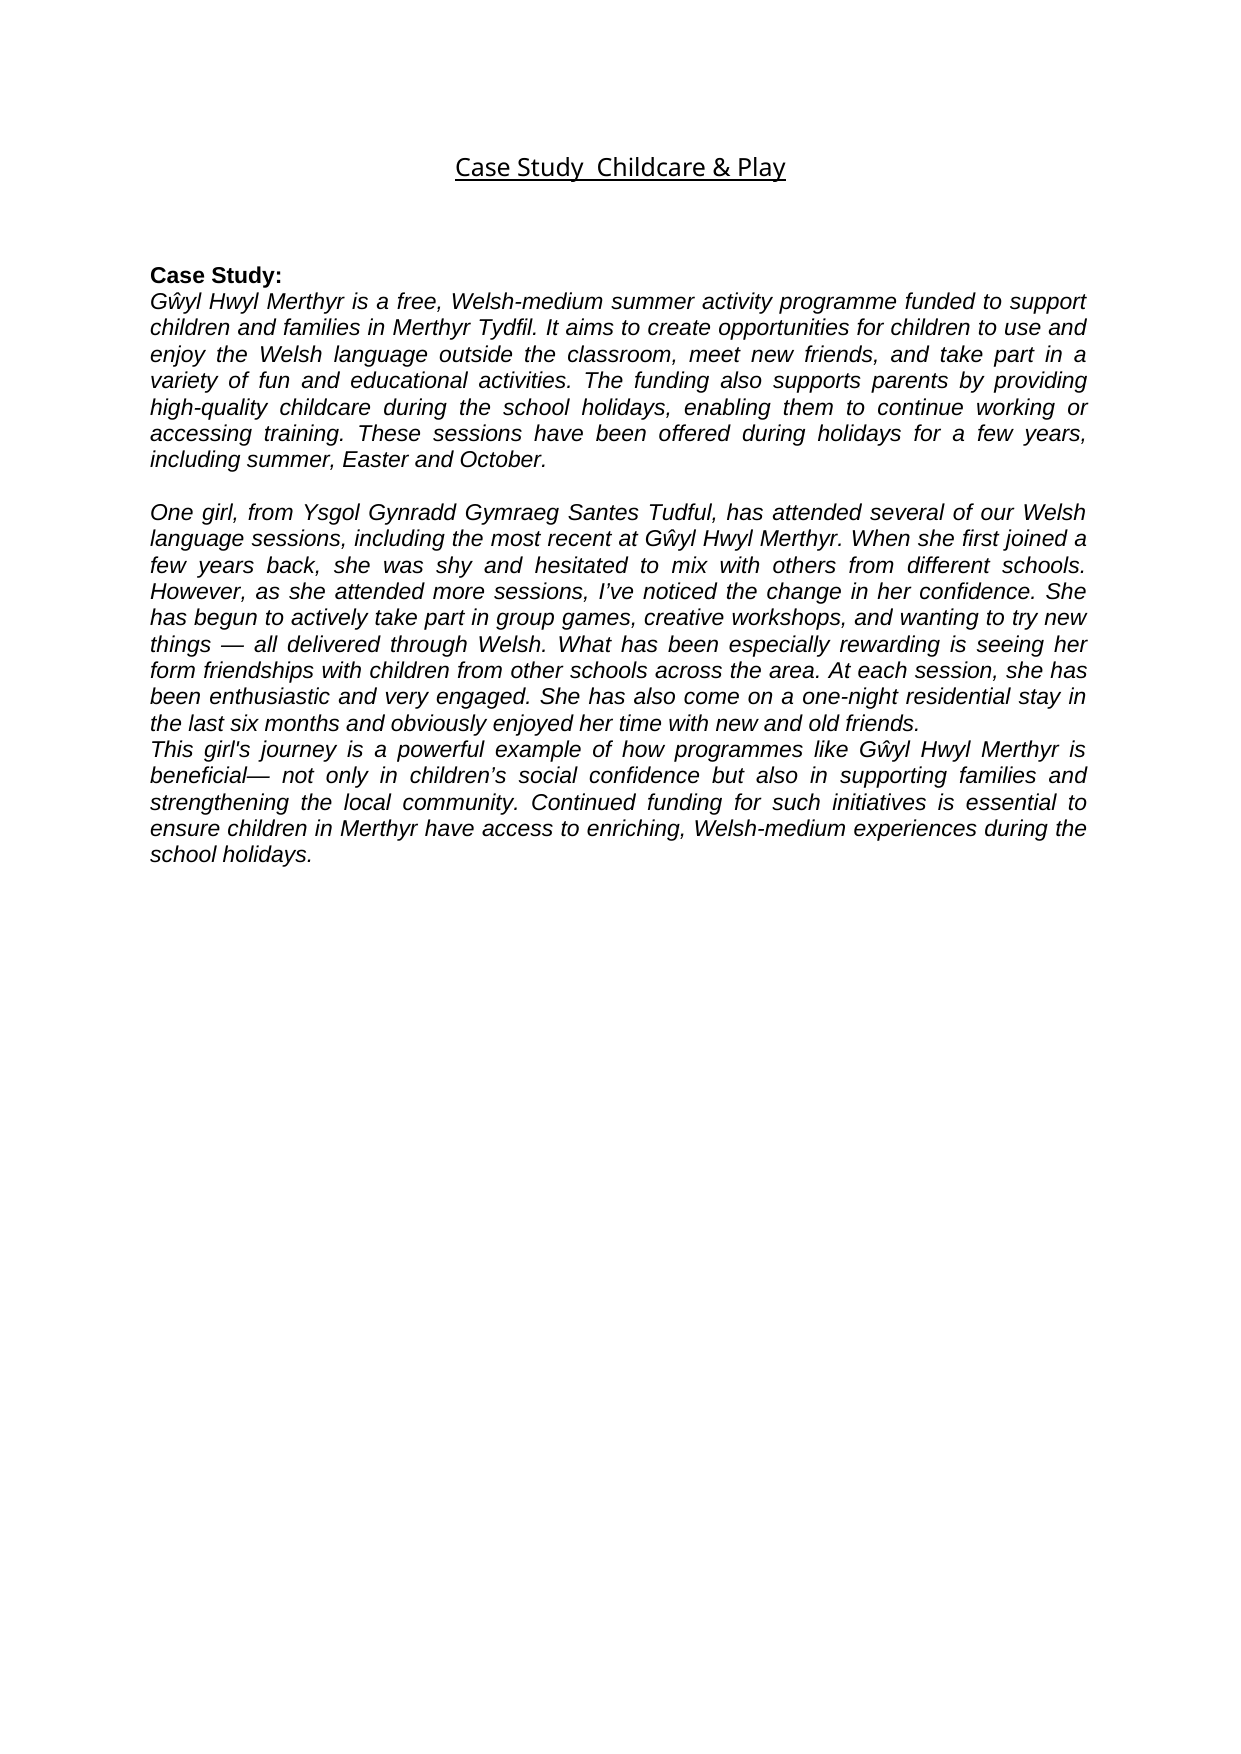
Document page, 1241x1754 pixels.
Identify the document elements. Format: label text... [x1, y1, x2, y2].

text Case Study Childcare & Play [150, 150, 1090, 184]
text One girl, from Ysgol Gynradd Gymraeg Santes Tudful, has attended several of our Welsh language sessions, including the most recent at Gŵyl Hwyl Merthyr. When she first joined a few years back, she was shy and hesitated to mix with others from different schools. However, as she attended more sessions, I’ve noticed the change in her confidence. She has begun to actively take part in group games, creative workshops, and wanting to try new things — all delivered through Welsh. What has been especially rewarding is seeing her form friendships with children from other schools across the area. At each session, she has been enthusiastic and very engaged. She has also come on a one-night residential stay in the last six months and obviously enjoyed her time with new and old friends. [150, 499, 1090, 736]
text Case Study: [150, 262, 1090, 288]
text Gŵyl Hwyl Merthyr is a free, Welsh-medium summer activity programme funded to support children and families in Merthyr Tydfil. It aims to create opportunities for children to use and enjoy the Welsh language outside the classroom, meet new friends, and take part in a variety of fun and educational activities. The funding also supports parents by providing high-quality childcare during the school holidays, enabling them to continue working or accessing training. These sessions have been offered during holidays for a few years, including summer, Easter and October. [150, 288, 1090, 472]
text This girl's journey is a powerful example of how programmes like Gŵyl Hwyl Merthyr is beneficial— not only in children’s social confidence but also in supporting families and strengthening the local community. Continued funding for such initiatives is essential to ensure children in Merthyr have access to enriching, Welsh-medium experiences during the school holidays. [150, 736, 1090, 868]
